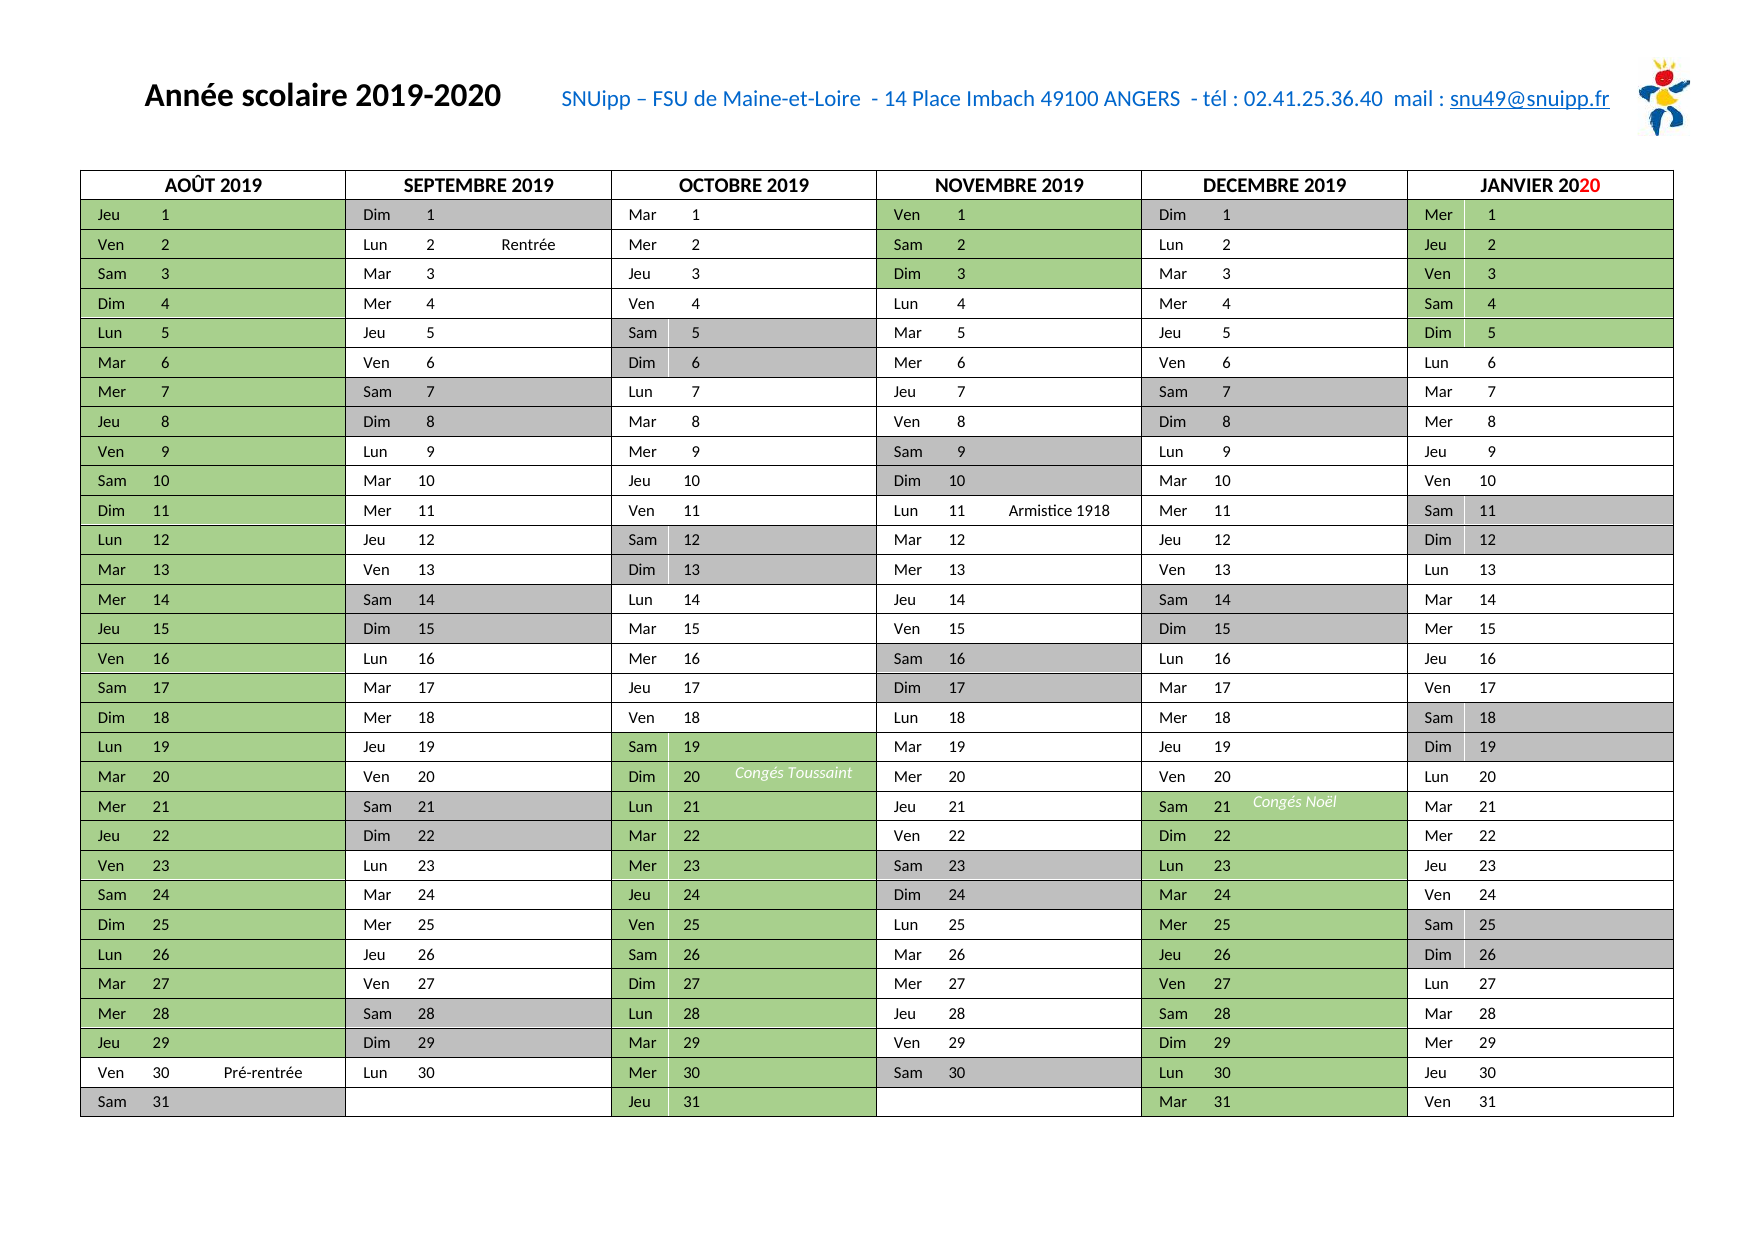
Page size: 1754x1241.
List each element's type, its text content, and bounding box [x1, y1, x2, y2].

table_cell 14 [138, 585, 180, 613]
table_cell [1242, 230, 1407, 258]
table_cell [180, 851, 345, 879]
table_cell Jeu [81, 200, 138, 229]
table_cell [976, 526, 1141, 554]
table_cell 20 [1199, 762, 1242, 791]
table_cell [1242, 821, 1407, 850]
table_cell [446, 644, 611, 672]
table_cell [1242, 1029, 1407, 1057]
table_cell 4 [669, 289, 711, 317]
table_cell [180, 407, 345, 436]
table_cell [1242, 733, 1407, 761]
table_cell Dim [1142, 200, 1199, 229]
table_cell 26 [669, 940, 711, 968]
table_cell [711, 1029, 876, 1057]
picture [1637, 57, 1691, 136]
table_cell 12 [1465, 526, 1507, 554]
table_cell 9 [1199, 437, 1242, 465]
table_cell 16 [669, 644, 711, 672]
table_cell 9 [669, 437, 711, 465]
table_cell 21 [403, 792, 446, 820]
table_cell Lun [877, 703, 934, 732]
table_cell Ven [81, 644, 138, 672]
table_cell 14 [1199, 585, 1242, 613]
table_cell Lun [612, 999, 668, 1027]
table_cell [1242, 437, 1407, 465]
table_cell Sam [1142, 999, 1199, 1027]
table_cell Mer [81, 792, 138, 820]
table_cell Sam [346, 585, 403, 613]
table_cell 25 [403, 910, 446, 939]
table_cell 6 [403, 348, 446, 377]
table_cell 24 [1199, 881, 1242, 909]
table_cell 9 [934, 437, 976, 465]
table_cell Dim [81, 910, 138, 939]
table_cell 18 [403, 703, 446, 732]
table_cell 27 [403, 969, 446, 998]
table_cell [446, 762, 611, 791]
table_cell [1242, 1088, 1407, 1116]
table_cell Mer [877, 348, 934, 377]
table_cell 20 [138, 762, 180, 791]
table_cell 23 [403, 851, 446, 879]
table_cell Lun [1408, 762, 1464, 791]
table_cell 16 [403, 644, 446, 672]
table_cell [446, 881, 611, 909]
table_cell [711, 733, 876, 761]
table_cell [976, 1058, 1141, 1087]
table_cell 31 [1199, 1088, 1242, 1116]
table_cell [1507, 999, 1673, 1027]
table_cell Ven [1408, 881, 1464, 909]
table_cell Jeu [1142, 940, 1199, 968]
table_cell Mer [612, 437, 668, 465]
table_cell 26 [1199, 940, 1242, 968]
table_cell Mar [1142, 259, 1199, 288]
table_cell Dim [612, 348, 668, 377]
table_cell [934, 1088, 976, 1116]
table_cell 24 [1465, 881, 1507, 909]
table_cell Dim [346, 200, 403, 229]
table_cell [1242, 614, 1407, 643]
table_cell 27 [669, 969, 711, 998]
table_cell Mar [612, 200, 668, 229]
table_cell Sam [612, 319, 668, 347]
table_cell 21 [138, 792, 180, 820]
table_cell [1507, 969, 1673, 998]
table_cell 15 [138, 614, 180, 643]
table_cell [180, 792, 345, 820]
table_cell [446, 1058, 611, 1087]
table_cell Jeu [346, 940, 403, 968]
table_cell [446, 289, 611, 317]
table_cell Mar [877, 940, 934, 968]
table_cell Rentrée [446, 230, 611, 258]
table_cell 12 [934, 526, 976, 554]
table_cell Ven [346, 348, 403, 377]
table_cell Jeu [346, 319, 403, 347]
table_cell [711, 644, 876, 672]
table_cell Dim [346, 821, 403, 850]
table_cell [1507, 259, 1673, 288]
table_cell [1242, 644, 1407, 672]
table_cell 10 [403, 466, 446, 495]
table_cell [1242, 259, 1407, 288]
table_cell Mar [612, 407, 668, 436]
table_cell 3 [669, 259, 711, 288]
table_cell Jeu [877, 792, 934, 820]
table_cell [180, 1029, 345, 1057]
table_cell Mar [1142, 881, 1199, 909]
table_cell Sam [877, 1058, 934, 1087]
table_cell [180, 437, 345, 465]
table_cell [976, 851, 1141, 879]
table_cell 28 [669, 999, 711, 1027]
table_cell Mar [81, 555, 138, 584]
table_cell [1507, 674, 1673, 702]
table_cell Dim [1408, 526, 1464, 554]
table_cell 22 [138, 821, 180, 850]
table_cell Mer [612, 644, 668, 672]
table_cell 20 [669, 762, 711, 791]
table_cell Dim [81, 703, 138, 732]
table_cell Sam [81, 466, 138, 495]
table_cell Lun [1408, 969, 1464, 998]
table_cell Jeu [346, 733, 403, 761]
table_cell Sam [1142, 378, 1199, 406]
table_cell [1507, 614, 1673, 643]
table_cell 19 [934, 733, 976, 761]
table_cell Sam [81, 674, 138, 702]
table_cell 27 [1199, 969, 1242, 998]
table_cell [1507, 555, 1673, 584]
table_cell 4 [138, 289, 180, 317]
table_cell 3 [934, 259, 976, 288]
table_cell [1507, 437, 1673, 465]
table_cell 8 [1199, 407, 1242, 436]
table_cell [711, 674, 876, 702]
table_cell 30 [138, 1058, 180, 1087]
table_cell Mer [1408, 1029, 1464, 1057]
table_cell [711, 821, 876, 850]
table_cell 24 [934, 881, 976, 909]
table_cell 11 [934, 496, 976, 524]
table_cell [1507, 319, 1673, 347]
table_cell [1507, 851, 1673, 879]
table_cell [1242, 555, 1407, 584]
table_cell 3 [138, 259, 180, 288]
table_cell [1242, 319, 1407, 347]
table_cell [1507, 1029, 1673, 1057]
table_cell [1507, 466, 1673, 495]
table_cell Dim [1142, 821, 1199, 850]
table_cell Lun [877, 289, 934, 317]
table_cell [976, 407, 1141, 436]
table_cell Dim [1408, 733, 1464, 761]
table_cell Mar [1408, 585, 1464, 613]
table_cell 24 [669, 881, 711, 909]
table_cell Mar [81, 762, 138, 791]
table_cell 2 [1465, 230, 1507, 258]
table_cell [1507, 881, 1673, 909]
table_cell [1242, 496, 1407, 524]
table_cell [711, 792, 876, 820]
table_cell 27 [934, 969, 976, 998]
table_cell [711, 585, 876, 613]
table_cell 11 [138, 496, 180, 524]
table_cell 28 [403, 999, 446, 1027]
table_cell 6 [934, 348, 976, 377]
table_cell [1507, 230, 1673, 258]
table_cell 4 [403, 289, 446, 317]
table_cell Armistice 1918 [976, 496, 1141, 524]
table_cell [180, 289, 345, 317]
table_cell 13 [138, 555, 180, 584]
table_cell Mar [346, 674, 403, 702]
table_cell Ven [1142, 762, 1199, 791]
table_cell Sam [1408, 496, 1464, 524]
table_cell Dim [81, 289, 138, 317]
table_cell [711, 1088, 876, 1116]
table_cell 22 [669, 821, 711, 850]
table_cell 23 [1199, 851, 1242, 879]
table_cell [976, 674, 1141, 702]
table_cell Sam [877, 230, 934, 258]
table_cell Mer [877, 555, 934, 584]
table_cell Jeu [1408, 230, 1464, 258]
table_cell Lun [1142, 851, 1199, 879]
table_cell [1507, 644, 1673, 672]
table_cell Lun [1408, 555, 1464, 584]
table_cell [346, 1088, 403, 1116]
table_cell 8 [934, 407, 976, 436]
table_cell 2 [403, 230, 446, 258]
table_header DECEMBRE 2019 [1142, 171, 1407, 199]
table_cell 7 [1199, 378, 1242, 406]
table_cell 17 [403, 674, 446, 702]
table_header NOVEMBRE 2019 [877, 171, 1141, 199]
table_cell 19 [138, 733, 180, 761]
table_cell 14 [1465, 585, 1507, 613]
table_cell 4 [1199, 289, 1242, 317]
table_cell 12 [403, 526, 446, 554]
table_cell 3 [1465, 259, 1507, 288]
table_cell [1507, 200, 1673, 229]
table_cell 19 [1465, 733, 1507, 761]
table_cell Sam [81, 259, 138, 288]
table_cell [711, 614, 876, 643]
table_cell [180, 1088, 345, 1116]
table_cell [711, 348, 876, 377]
table_cell [976, 200, 1141, 229]
table_cell 13 [934, 555, 976, 584]
table_cell Ven [877, 407, 934, 436]
table_cell Ven [1142, 555, 1199, 584]
table_cell [1507, 821, 1673, 850]
table_cell 18 [1199, 703, 1242, 732]
table_cell 21 [1199, 792, 1242, 820]
table_cell [1242, 1058, 1407, 1087]
table_cell Mar [346, 466, 403, 495]
table_cell [1507, 585, 1673, 613]
table_cell Ven [346, 969, 403, 998]
table_cell Mar [81, 348, 138, 377]
table_cell [711, 555, 876, 584]
table_cell Sam [1142, 585, 1199, 613]
table_cell Sam [1408, 289, 1464, 317]
table_cell [711, 526, 876, 554]
table_cell 30 [403, 1058, 446, 1087]
table_cell [976, 348, 1141, 377]
table_cell [180, 378, 345, 406]
table_cell [711, 319, 876, 347]
table_cell Mer [1142, 289, 1199, 317]
table_cell [976, 792, 1141, 820]
table_cell Mar [1408, 999, 1464, 1027]
table_cell Mer [81, 999, 138, 1027]
table_cell 15 [1465, 614, 1507, 643]
table_cell [976, 881, 1141, 909]
table_cell 18 [934, 703, 976, 732]
table_cell 15 [934, 614, 976, 643]
table_cell 11 [1465, 496, 1507, 524]
table_cell Lun [346, 644, 403, 672]
table_cell 1 [403, 200, 446, 229]
table_cell [446, 821, 611, 850]
table_cell Lun [346, 1058, 403, 1087]
table_cell 6 [1465, 348, 1507, 377]
table_cell Mar [1142, 1088, 1199, 1116]
table_cell [180, 910, 345, 939]
table_cell [976, 940, 1141, 968]
table_cell [1507, 1088, 1673, 1116]
table_cell 17 [934, 674, 976, 702]
table_cell 5 [403, 319, 446, 347]
table_cell 26 [138, 940, 180, 968]
table_cell [1507, 378, 1673, 406]
table_cell [1242, 466, 1407, 495]
table_cell Lun [346, 851, 403, 879]
table_cell Sam [81, 1088, 138, 1116]
table_cell 10 [1465, 466, 1507, 495]
table_cell 29 [669, 1029, 711, 1057]
table_cell Ven [612, 496, 668, 524]
table_cell [711, 466, 876, 495]
table_cell Mar [346, 881, 403, 909]
table_cell 29 [934, 1029, 976, 1057]
table_cell [1242, 969, 1407, 998]
table_cell [1507, 733, 1673, 761]
table_cell [446, 614, 611, 643]
table_cell 29 [1199, 1029, 1242, 1057]
table_cell [976, 1088, 1141, 1116]
table_cell [1242, 585, 1407, 613]
table_header SEPTEMBRE 2019 [346, 171, 611, 199]
table_header JANVIER 2020 [1408, 171, 1673, 199]
table_cell Jeu [877, 378, 934, 406]
table_cell 21 [1465, 792, 1507, 820]
table_cell 27 [138, 969, 180, 998]
table_cell 16 [138, 644, 180, 672]
table_cell 15 [1199, 614, 1242, 643]
table_cell [976, 733, 1141, 761]
table_cell Sam [346, 792, 403, 820]
table_cell [446, 259, 611, 288]
table_cell [180, 200, 345, 229]
table_cell [711, 881, 876, 909]
table_cell Mer [346, 703, 403, 732]
table_cell Mar [877, 526, 934, 554]
table_cell [446, 674, 611, 702]
table_cell Jeu [877, 585, 934, 613]
table_cell [976, 230, 1141, 258]
table_cell [711, 407, 876, 436]
table_cell [976, 910, 1141, 939]
table_cell [180, 762, 345, 791]
table_cell 24 [138, 881, 180, 909]
table_cell Ven [1142, 348, 1199, 377]
table_cell Mar [612, 614, 668, 643]
table_cell 17 [1465, 674, 1507, 702]
table_cell Lun [877, 910, 934, 939]
table_cell 23 [669, 851, 711, 879]
table_cell Jeu [81, 407, 138, 436]
table_cell [976, 614, 1141, 643]
table_cell Jeu [1408, 644, 1464, 672]
table_cell 30 [1199, 1058, 1242, 1087]
table_cell 20 [403, 762, 446, 791]
table_cell Lun [81, 733, 138, 761]
table_cell Dim [1408, 319, 1464, 347]
table_cell Sam [877, 851, 934, 879]
table_cell Jeu [1408, 851, 1464, 879]
table_cell [446, 319, 611, 347]
table_cell Mar [877, 733, 934, 761]
table_cell [180, 703, 345, 732]
table_cell Mer [612, 1058, 668, 1087]
table_cell Mer [1408, 200, 1464, 229]
table_cell 23 [138, 851, 180, 879]
table_cell Mar [81, 969, 138, 998]
table_cell 5 [1199, 319, 1242, 347]
table_cell 26 [1465, 940, 1507, 968]
table_cell [1507, 526, 1673, 554]
table_cell Jeu [877, 999, 934, 1027]
table_cell Lun [612, 378, 668, 406]
table_cell Ven [81, 437, 138, 465]
table_cell 10 [934, 466, 976, 495]
table_cell 22 [403, 821, 446, 850]
table_cell [180, 259, 345, 288]
table_cell Jeu [1142, 319, 1199, 347]
table_cell Dim [1142, 614, 1199, 643]
table_cell [711, 703, 876, 732]
table_cell 29 [138, 1029, 180, 1057]
table_cell [446, 999, 611, 1027]
table_cell [180, 319, 345, 347]
table_cell 16 [1465, 644, 1507, 672]
table_cell [446, 348, 611, 377]
table_cell [1242, 762, 1407, 791]
table_cell [1242, 881, 1407, 909]
table_cell 16 [1199, 644, 1242, 672]
table_cell Jeu [612, 259, 668, 288]
table_cell Lun [1142, 230, 1199, 258]
table_cell [446, 733, 611, 761]
table_cell Mar [612, 1029, 668, 1057]
table_cell 5 [934, 319, 976, 347]
table_cell Dim [877, 674, 934, 702]
table_cell 9 [1465, 437, 1507, 465]
table_cell 10 [1199, 466, 1242, 495]
table_cell 5 [669, 319, 711, 347]
table_cell [976, 969, 1141, 998]
table_cell Lun [81, 526, 138, 554]
table_cell Sam [612, 733, 668, 761]
table_cell 25 [1199, 910, 1242, 939]
table_cell [180, 969, 345, 998]
table_cell [1507, 940, 1673, 968]
table_cell 30 [934, 1058, 976, 1087]
table_cell 3 [1199, 259, 1242, 288]
table_cell Dim [81, 496, 138, 524]
table_cell [446, 851, 611, 879]
table_cell Mer [612, 851, 668, 879]
table_cell [976, 999, 1141, 1027]
table_cell [180, 674, 345, 702]
table_cell [976, 821, 1141, 850]
table_cell 2 [669, 230, 711, 258]
table_cell [976, 466, 1141, 495]
table_cell [711, 1058, 876, 1087]
table_cell Jeu [612, 466, 668, 495]
table_cell 24 [403, 881, 446, 909]
table_cell Jeu [1408, 437, 1464, 465]
table_cell 1 [1199, 200, 1242, 229]
table_cell 7 [934, 378, 976, 406]
table_cell 23 [934, 851, 976, 879]
table_cell [180, 555, 345, 584]
table_cell Mer [81, 378, 138, 406]
table_cell [180, 348, 345, 377]
table_cell [976, 703, 1141, 732]
table_cell 18 [669, 703, 711, 732]
table_cell Lun [81, 940, 138, 968]
table_cell Lun [1408, 348, 1464, 377]
table_cell [1242, 289, 1407, 317]
table_cell 6 [1199, 348, 1242, 377]
table_cell 30 [669, 1058, 711, 1087]
table_cell [446, 940, 611, 968]
table_cell Mer [1142, 703, 1199, 732]
table_cell Mar [1142, 674, 1199, 702]
table_cell 17 [138, 674, 180, 702]
table_cell [976, 289, 1141, 317]
table_header OCTOBRE 2019 [612, 171, 876, 199]
table_cell Jeu [346, 526, 403, 554]
table_cell Mer [346, 496, 403, 524]
table_cell Ven [612, 703, 668, 732]
table_cell Pré-rentrée [180, 1058, 345, 1087]
table_cell Dim [877, 466, 934, 495]
table_cell Lun [346, 230, 403, 258]
table_cell 5 [1465, 319, 1507, 347]
table_cell Dim [877, 881, 934, 909]
table_cell Sam [81, 881, 138, 909]
table_cell [1242, 200, 1407, 229]
table_cell 22 [1465, 821, 1507, 850]
table_cell 15 [403, 614, 446, 643]
table_cell [711, 259, 876, 288]
table_cell [1507, 289, 1673, 317]
table_cell Mer [81, 585, 138, 613]
table_cell Mer [877, 762, 934, 791]
table_cell 8 [138, 407, 180, 436]
table_cell Congés Toussaint [711, 762, 876, 791]
table_cell Jeu [81, 614, 138, 643]
table_cell Ven [877, 821, 934, 850]
table_cell 17 [1199, 674, 1242, 702]
table_cell Lun [1142, 437, 1199, 465]
table_cell 12 [1199, 526, 1242, 554]
table_cell [711, 230, 876, 258]
table_cell 7 [1465, 378, 1507, 406]
table_cell Mer [612, 230, 668, 258]
table_cell 26 [934, 940, 976, 968]
table_cell 22 [934, 821, 976, 850]
table_cell [1242, 999, 1407, 1027]
table_cell [180, 230, 345, 258]
table_cell Lun [1142, 1058, 1199, 1087]
table_cell [976, 1029, 1141, 1057]
table_cell Lun [612, 792, 668, 820]
table_cell Mar [346, 259, 403, 288]
table_cell 7 [403, 378, 446, 406]
table_cell 6 [669, 348, 711, 377]
table_cell 9 [138, 437, 180, 465]
table_cell Ven [612, 910, 668, 939]
table_cell [180, 940, 345, 968]
table_cell [446, 703, 611, 732]
table_cell [446, 200, 611, 229]
table_cell Dim [1142, 1029, 1199, 1057]
table_cell Mar [1408, 792, 1464, 820]
table_cell [446, 969, 611, 998]
table_cell [180, 496, 345, 524]
table_cell [1507, 496, 1673, 524]
table_cell 26 [403, 940, 446, 968]
table_cell [976, 378, 1141, 406]
table_cell 19 [669, 733, 711, 761]
table_cell Ven [346, 555, 403, 584]
table_cell [711, 969, 876, 998]
table_cell [446, 1029, 611, 1057]
table_cell [1507, 910, 1673, 939]
table_cell Jeu [81, 821, 138, 850]
table_cell Dim [612, 762, 668, 791]
table_cell 20 [1465, 762, 1507, 791]
table_cell 15 [669, 614, 711, 643]
table_cell 11 [669, 496, 711, 524]
table_cell 31 [1465, 1088, 1507, 1116]
table_cell [180, 614, 345, 643]
table_cell Mar [877, 319, 934, 347]
table_cell Dim [346, 1029, 403, 1057]
table_cell [976, 762, 1141, 791]
table_cell [1242, 526, 1407, 554]
table_cell 14 [934, 585, 976, 613]
table_cell 14 [403, 585, 446, 613]
table_cell 11 [1199, 496, 1242, 524]
table_cell Ven [877, 614, 934, 643]
table_header AOÛT 2019 [81, 171, 345, 199]
table_cell [1507, 348, 1673, 377]
table_cell [711, 910, 876, 939]
table_cell [1242, 407, 1407, 436]
table_cell Sam [346, 378, 403, 406]
table_cell Sam [346, 999, 403, 1027]
table_cell [180, 733, 345, 761]
table_cell 20 [934, 762, 976, 791]
table_cell 13 [1199, 555, 1242, 584]
table_cell [1242, 703, 1407, 732]
table_cell 5 [138, 319, 180, 347]
table_cell Ven [81, 230, 138, 258]
table_cell 10 [669, 466, 711, 495]
table_cell [711, 378, 876, 406]
table_cell [180, 526, 345, 554]
table_cell 28 [138, 999, 180, 1027]
table_cell Ven [346, 762, 403, 791]
table_cell [1507, 407, 1673, 436]
table_cell Ven [877, 1029, 934, 1057]
table_cell [446, 466, 611, 495]
table_cell Sam [1408, 910, 1464, 939]
table_cell 1 [1465, 200, 1507, 229]
table_cell [180, 999, 345, 1027]
table_cell [403, 1088, 446, 1116]
table_cell 6 [138, 348, 180, 377]
table_cell Dim [1408, 940, 1464, 968]
table_cell 28 [934, 999, 976, 1027]
table_cell [446, 1088, 611, 1116]
table_cell Ven [81, 1058, 138, 1087]
table_cell 17 [669, 674, 711, 702]
table_cell 19 [1199, 733, 1242, 761]
table_cell [446, 792, 611, 820]
table_cell [1242, 910, 1407, 939]
table_cell 8 [1465, 407, 1507, 436]
table_cell 28 [1199, 999, 1242, 1027]
table_cell [711, 289, 876, 317]
table_cell Mer [877, 969, 934, 998]
table_cell 9 [403, 437, 446, 465]
table_cell Lun [877, 496, 934, 524]
table_cell [877, 1088, 934, 1116]
table_cell 1 [669, 200, 711, 229]
table_cell Jeu [1142, 733, 1199, 761]
table_cell Dim [346, 407, 403, 436]
table_cell Mar [1408, 378, 1464, 406]
table_cell [976, 585, 1141, 613]
table_cell [976, 437, 1141, 465]
table_cell Mar [1142, 466, 1199, 495]
table_cell 8 [403, 407, 446, 436]
table_cell [446, 555, 611, 584]
table_cell 7 [669, 378, 711, 406]
table_cell 7 [138, 378, 180, 406]
table_cell [711, 851, 876, 879]
table_cell 18 [138, 703, 180, 732]
table_cell Mer [1142, 496, 1199, 524]
table_cell [976, 555, 1141, 584]
table_cell [446, 378, 611, 406]
table_cell [180, 821, 345, 850]
table_cell Sam [1142, 792, 1199, 820]
table_cell Sam [1408, 703, 1464, 732]
table_cell [711, 496, 876, 524]
table_cell [446, 437, 611, 465]
table_cell 22 [1199, 821, 1242, 850]
table_cell Mer [1408, 407, 1464, 436]
table_cell Mer [346, 289, 403, 317]
table_cell Jeu [1142, 526, 1199, 554]
table_cell Mer [1408, 821, 1464, 850]
table_cell 25 [138, 910, 180, 939]
table_cell 3 [403, 259, 446, 288]
table_cell 2 [138, 230, 180, 258]
table_cell Ven [1142, 969, 1199, 998]
table_cell [1242, 674, 1407, 702]
table_cell [1242, 378, 1407, 406]
table_cell 29 [1465, 1029, 1507, 1057]
table_cell Dim [612, 969, 668, 998]
table_cell [1507, 762, 1673, 791]
table_cell 13 [403, 555, 446, 584]
table_cell 10 [138, 466, 180, 495]
table_cell Lun [612, 585, 668, 613]
table_cell Lun [81, 319, 138, 347]
table_cell [711, 940, 876, 968]
table_cell 2 [934, 230, 976, 258]
table_cell Ven [1408, 259, 1464, 288]
table_cell Mer [1408, 614, 1464, 643]
table_cell [446, 910, 611, 939]
table_cell [976, 319, 1141, 347]
table_cell 31 [669, 1088, 711, 1116]
table_cell 4 [934, 289, 976, 317]
table_cell Ven [1408, 1088, 1464, 1116]
table_cell Jeu [612, 1088, 668, 1116]
table_cell [180, 644, 345, 672]
table_cell 18 [1465, 703, 1507, 732]
table_cell 25 [1465, 910, 1507, 939]
table_cell 25 [934, 910, 976, 939]
table_cell Lun [346, 437, 403, 465]
table_cell Ven [1408, 466, 1464, 495]
table_cell 27 [1465, 969, 1507, 998]
table_cell Jeu [1408, 1058, 1464, 1087]
table_cell 31 [138, 1088, 180, 1116]
table_cell 28 [1465, 999, 1507, 1027]
table_cell Dim [346, 614, 403, 643]
table_cell 11 [403, 496, 446, 524]
table_cell Mer [346, 910, 403, 939]
table_cell [1242, 851, 1407, 879]
table_cell 13 [669, 555, 711, 584]
table_cell 4 [1465, 289, 1507, 317]
table_cell [446, 585, 611, 613]
table_cell Dim [612, 555, 668, 584]
table_cell [1507, 792, 1673, 820]
table_cell 1 [138, 200, 180, 229]
table_cell Ven [877, 200, 934, 229]
table_cell [1507, 703, 1673, 732]
table_cell 2 [1199, 230, 1242, 258]
table_cell Jeu [81, 1029, 138, 1057]
table_cell Dim [1142, 407, 1199, 436]
table_cell [711, 999, 876, 1027]
table_cell 21 [934, 792, 976, 820]
table_cell [1507, 1058, 1673, 1087]
table_cell 8 [669, 407, 711, 436]
table_cell [711, 437, 876, 465]
table_cell 13 [1465, 555, 1507, 584]
table_cell Jeu [612, 881, 668, 909]
table_cell 1 [934, 200, 976, 229]
table_cell [180, 585, 345, 613]
table_cell [180, 466, 345, 495]
table_cell 29 [403, 1029, 446, 1057]
table_cell Dim [877, 259, 934, 288]
table_cell Sam [877, 437, 934, 465]
table_cell [180, 881, 345, 909]
table_cell [1242, 348, 1407, 377]
table_cell [976, 644, 1141, 672]
table_cell Mar [612, 821, 668, 850]
table_cell Sam [877, 644, 934, 672]
table_cell 25 [669, 910, 711, 939]
table_cell 16 [934, 644, 976, 672]
table_cell [446, 526, 611, 554]
table_cell Jeu [612, 674, 668, 702]
table_cell [446, 496, 611, 524]
table_cell 14 [669, 585, 711, 613]
table_cell Ven [1408, 674, 1464, 702]
table_cell 30 [1465, 1058, 1507, 1087]
table_cell [446, 407, 611, 436]
table_cell 19 [403, 733, 446, 761]
table_cell Sam [612, 526, 668, 554]
table_cell Ven [81, 851, 138, 879]
table_cell 23 [1465, 851, 1507, 879]
table_cell [1242, 940, 1407, 968]
table_cell Mer [1142, 910, 1199, 939]
table_cell 12 [669, 526, 711, 554]
table_cell Congés Noël [1242, 792, 1407, 820]
table_cell [711, 200, 876, 229]
table_cell 21 [669, 792, 711, 820]
table_cell [976, 259, 1141, 288]
table_cell 12 [138, 526, 180, 554]
table_cell Ven [612, 289, 668, 317]
table_cell Sam [612, 940, 668, 968]
table_cell Lun [1142, 644, 1199, 672]
